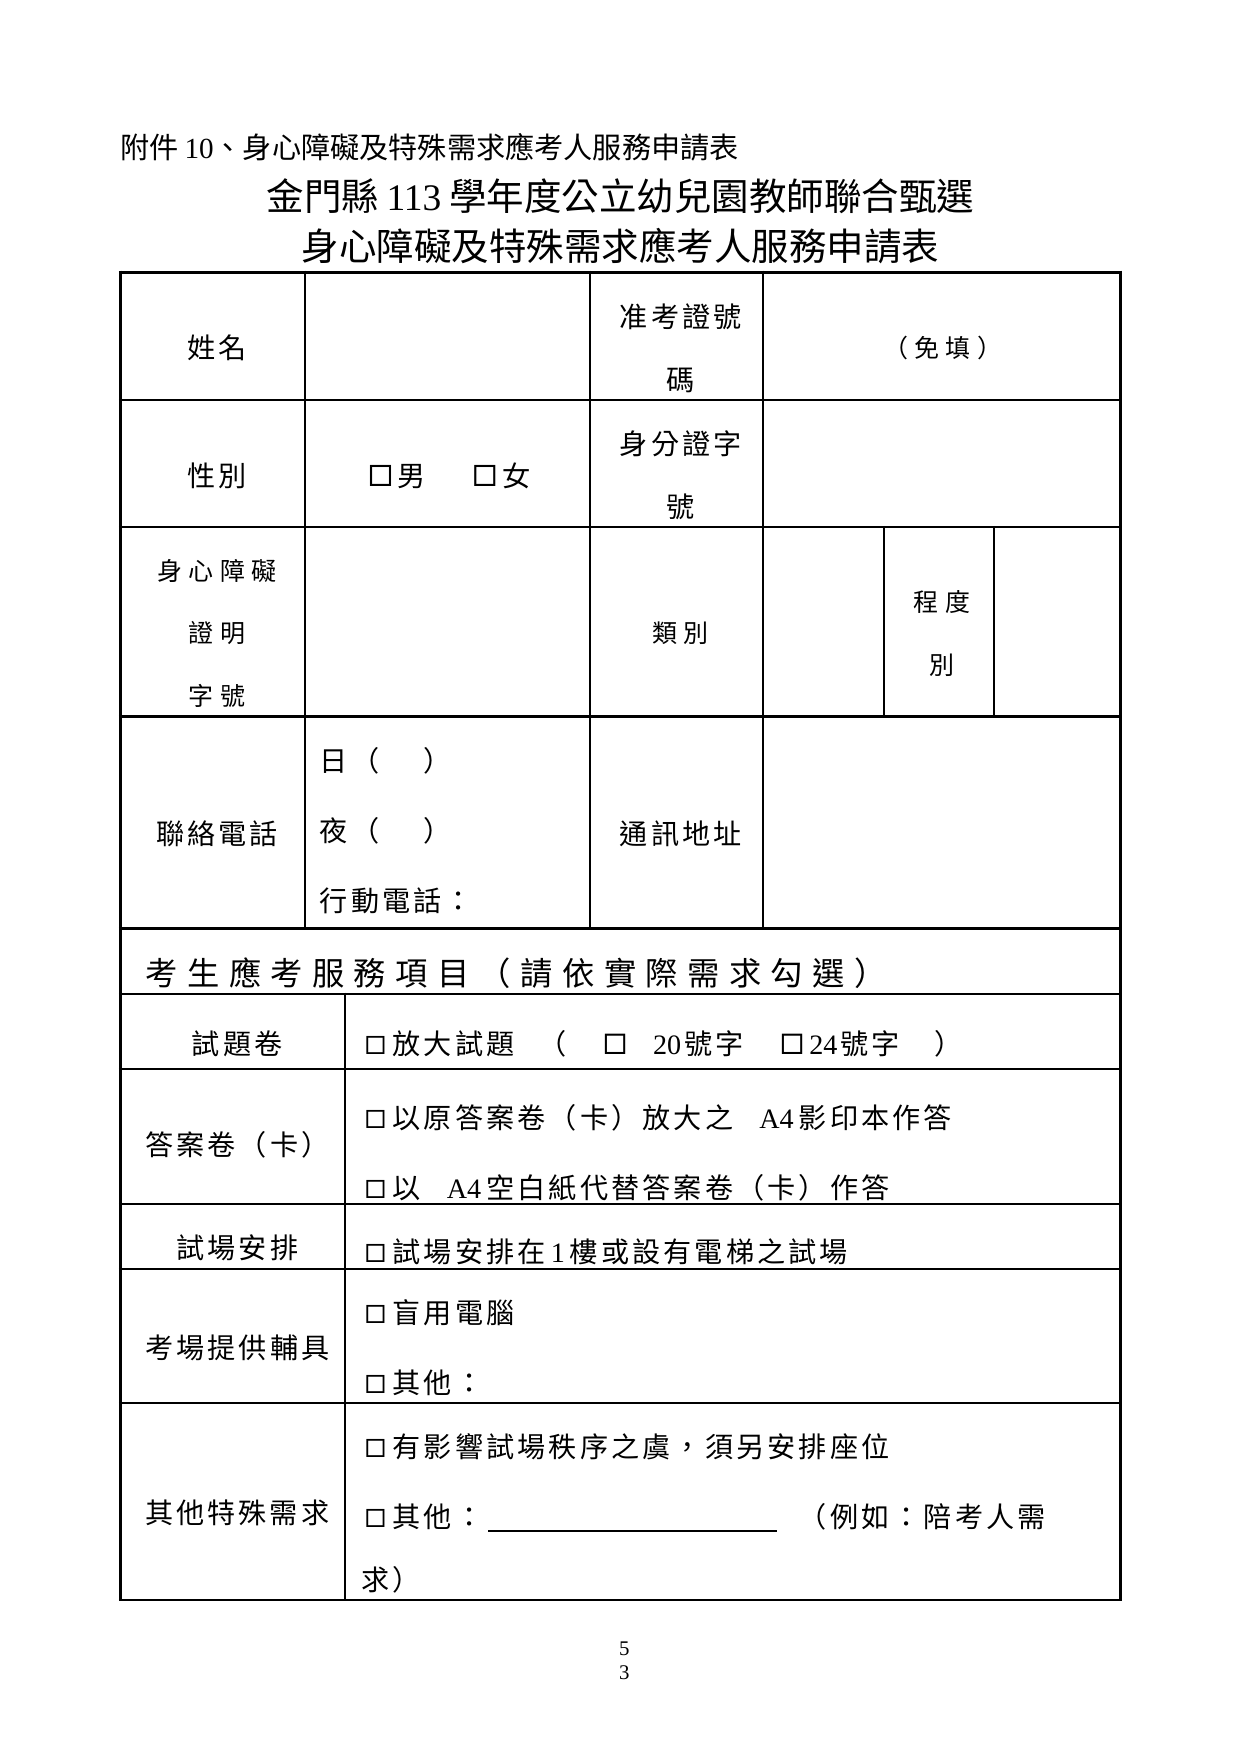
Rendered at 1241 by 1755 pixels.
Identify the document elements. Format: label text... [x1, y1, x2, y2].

subtitle 附件10、身心障礙及特殊需求應考人服務申請表 [120, 112, 1120, 171]
table_cell 程度別 [885, 528, 993, 715]
text 金門縣113學年度公立幼兒園教師聯合甄選 [120, 171, 1120, 221]
table_cell 試題卷 [122, 995, 344, 1068]
table_cell 試場安排 [122, 1205, 344, 1267]
table_cell 性別 [122, 401, 304, 526]
table_cell [306, 528, 589, 715]
text 身心障礙及特殊需求應考人服務申請表 [120, 221, 1120, 271]
table_cell 以原答案卷（卡）放大之 A4影印本作答 以 A4空白紙代替答案卷（卡）作答 [346, 1070, 1119, 1203]
table_header [306, 274, 589, 399]
table_cell [764, 401, 1119, 526]
table_cell 身分證字號 [591, 401, 762, 526]
table_cell 日（ ） 夜（ ） 行動電話： [306, 718, 589, 927]
table_cell 類別 [591, 528, 762, 715]
table_cell [995, 528, 1119, 715]
table_cell 考場提供輔具 [122, 1270, 344, 1402]
table_cell 聯絡電話 [122, 718, 304, 927]
table_cell 其他特殊需求 [122, 1404, 344, 1599]
table_cell 試場安排在1樓或設有電梯之試場 [346, 1205, 1119, 1267]
table_cell [764, 718, 1119, 927]
table_cell 盲用電腦 其他： [346, 1270, 1119, 1402]
table_header 姓名 [122, 274, 304, 399]
table_cell [764, 528, 883, 715]
table_cell 身心障礙證明 字號 [122, 528, 304, 715]
table_cell 男 女 [306, 401, 589, 526]
table_header 准考證號碼 [591, 274, 762, 399]
table_cell 考生應考服務項目（請依實際需求勾選） [122, 930, 1119, 992]
table_cell 通訊地址 [591, 718, 762, 927]
table_cell 有影響試場秩序之虞，須另安排座位 其他： （例如：陪考人需求） [346, 1404, 1119, 1599]
table_cell 答案卷（卡） [122, 1070, 344, 1203]
table_header （免填） [764, 274, 1119, 399]
table_cell 放大試題 （  20號字 24號字 ） [346, 995, 1119, 1068]
